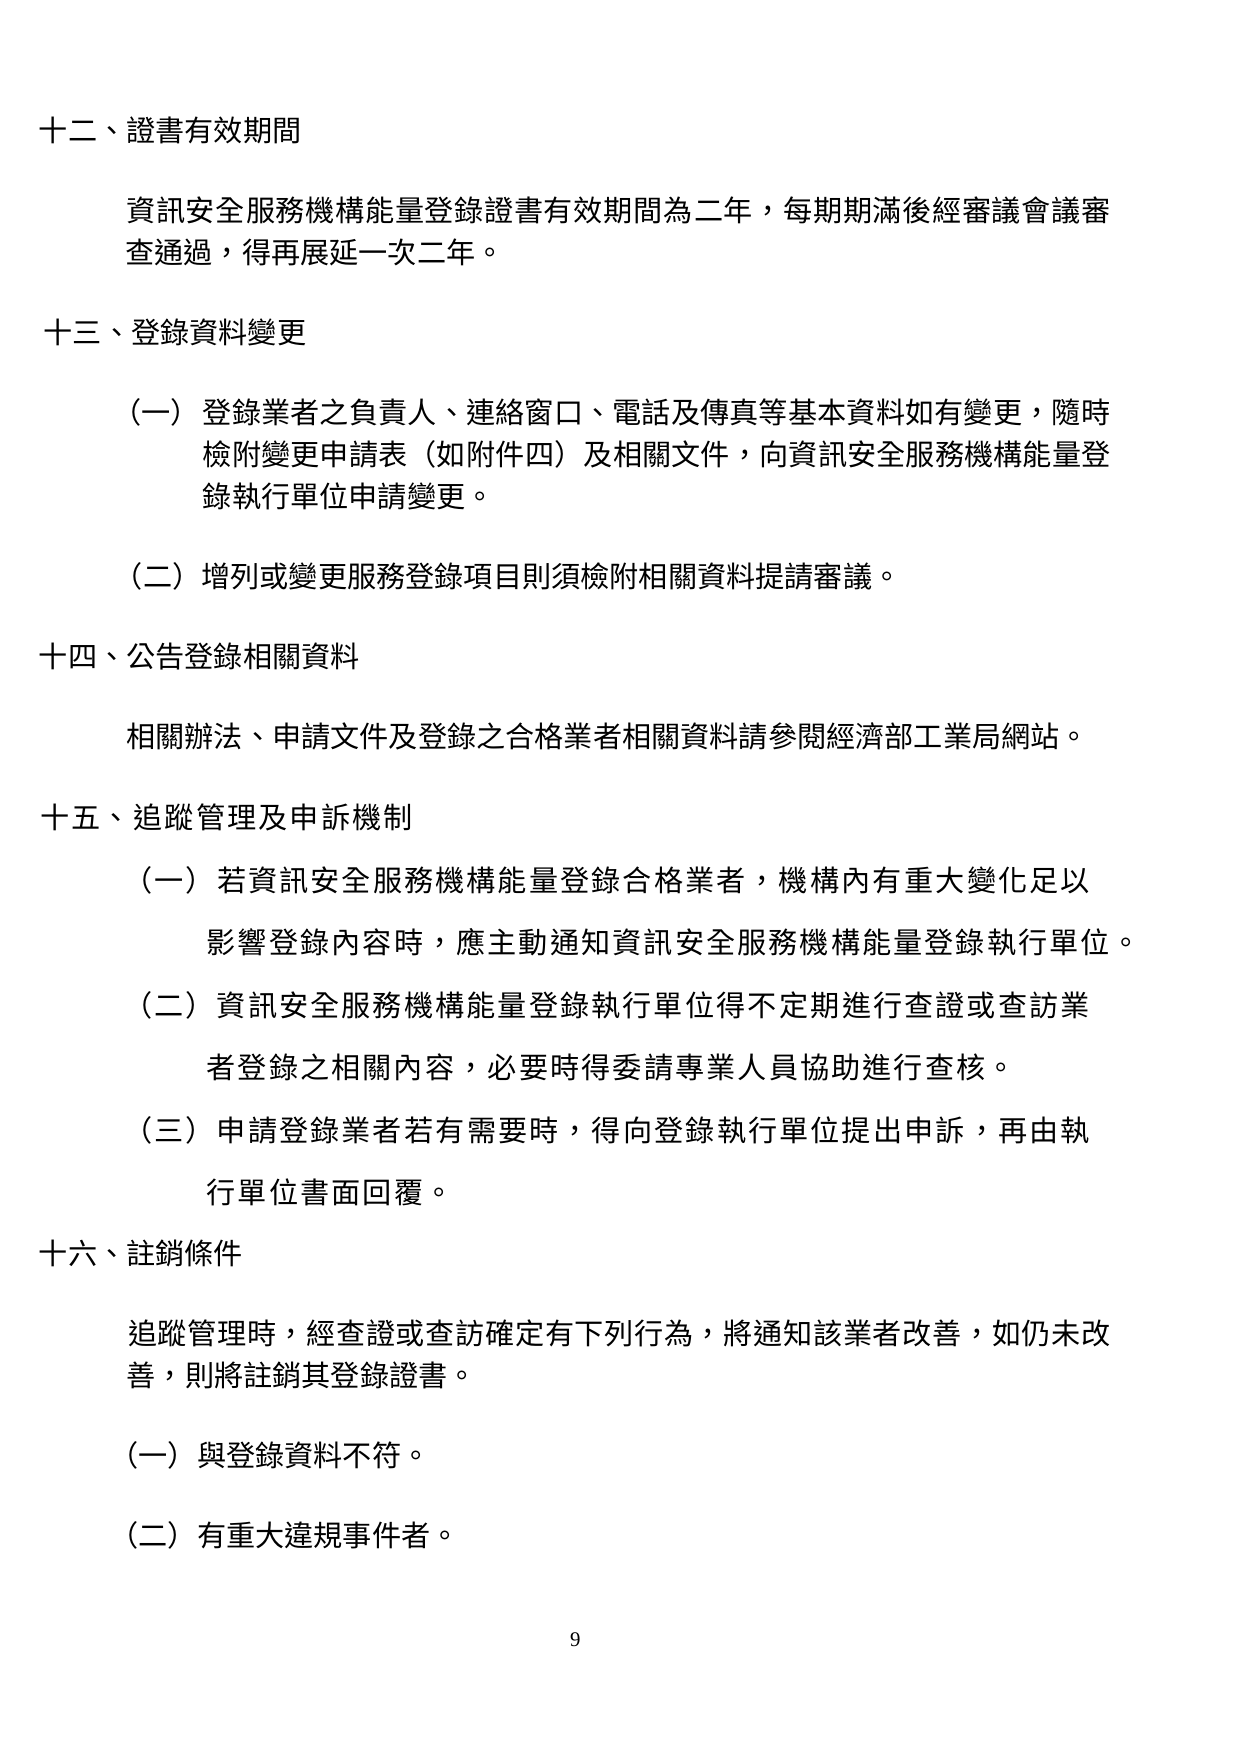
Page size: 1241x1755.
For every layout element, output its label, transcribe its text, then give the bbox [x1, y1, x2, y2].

text 十五、追蹤管理及申訴機制 [39, 774, 1112, 837]
text 資訊安全服務機構能量登錄證書有效期間為二年，每期期滿後經審議會議審查通過，得再展延一次二年。 [125, 187, 1112, 272]
text （一） 登錄業者之負責人、連絡窗口、電話及傳真等基本資料如有變更，隨時檢附變更申請表（如附件四）及相關文件，向資訊安全服務機構能量登錄執行單位申請變更。 [112, 389, 1112, 516]
text （一）若資訊安全服務機構能量登錄合格業者，機構內有重大變化足以影響登錄內容時，應主動通知資訊安全服務機構能量登錄執行單位。 [112, 837, 1112, 962]
text （二）增列或變更服務登錄項目則須檢附相關資料提請審議。 [114, 554, 1112, 596]
text （三）申請登錄業者若有需要時，得向登錄執行單位提出申訴，再由執行單位書面回覆。 [112, 1087, 1112, 1212]
text 十二、證書有效期間 [39, 108, 1112, 150]
text （二）資訊安全服務機構能量登錄執行單位得不定期進行查證或查訪業者登錄之相關內容，必要時得委請專業人員協助進行查核。 [112, 962, 1112, 1087]
text 十三、登錄資料變更 [43, 309, 1112, 352]
text 相關辦法、申請文件及登錄之合格業者相關資料請參閱經濟部工業局網站。 [125, 713, 1112, 756]
text （二）有重大違規事件者。 [109, 1512, 1112, 1554]
text （一）與登錄資料不符。 [109, 1432, 1112, 1475]
text 追蹤管理時，經查證或查訪確定有下列行為，將通知該業者改善，如仍未改善，則將註銷其登錄證書。 [126, 1310, 1112, 1395]
text 十六、註銷條件 [39, 1231, 1112, 1273]
text 十四、公告登錄相關資料 [39, 633, 1112, 676]
